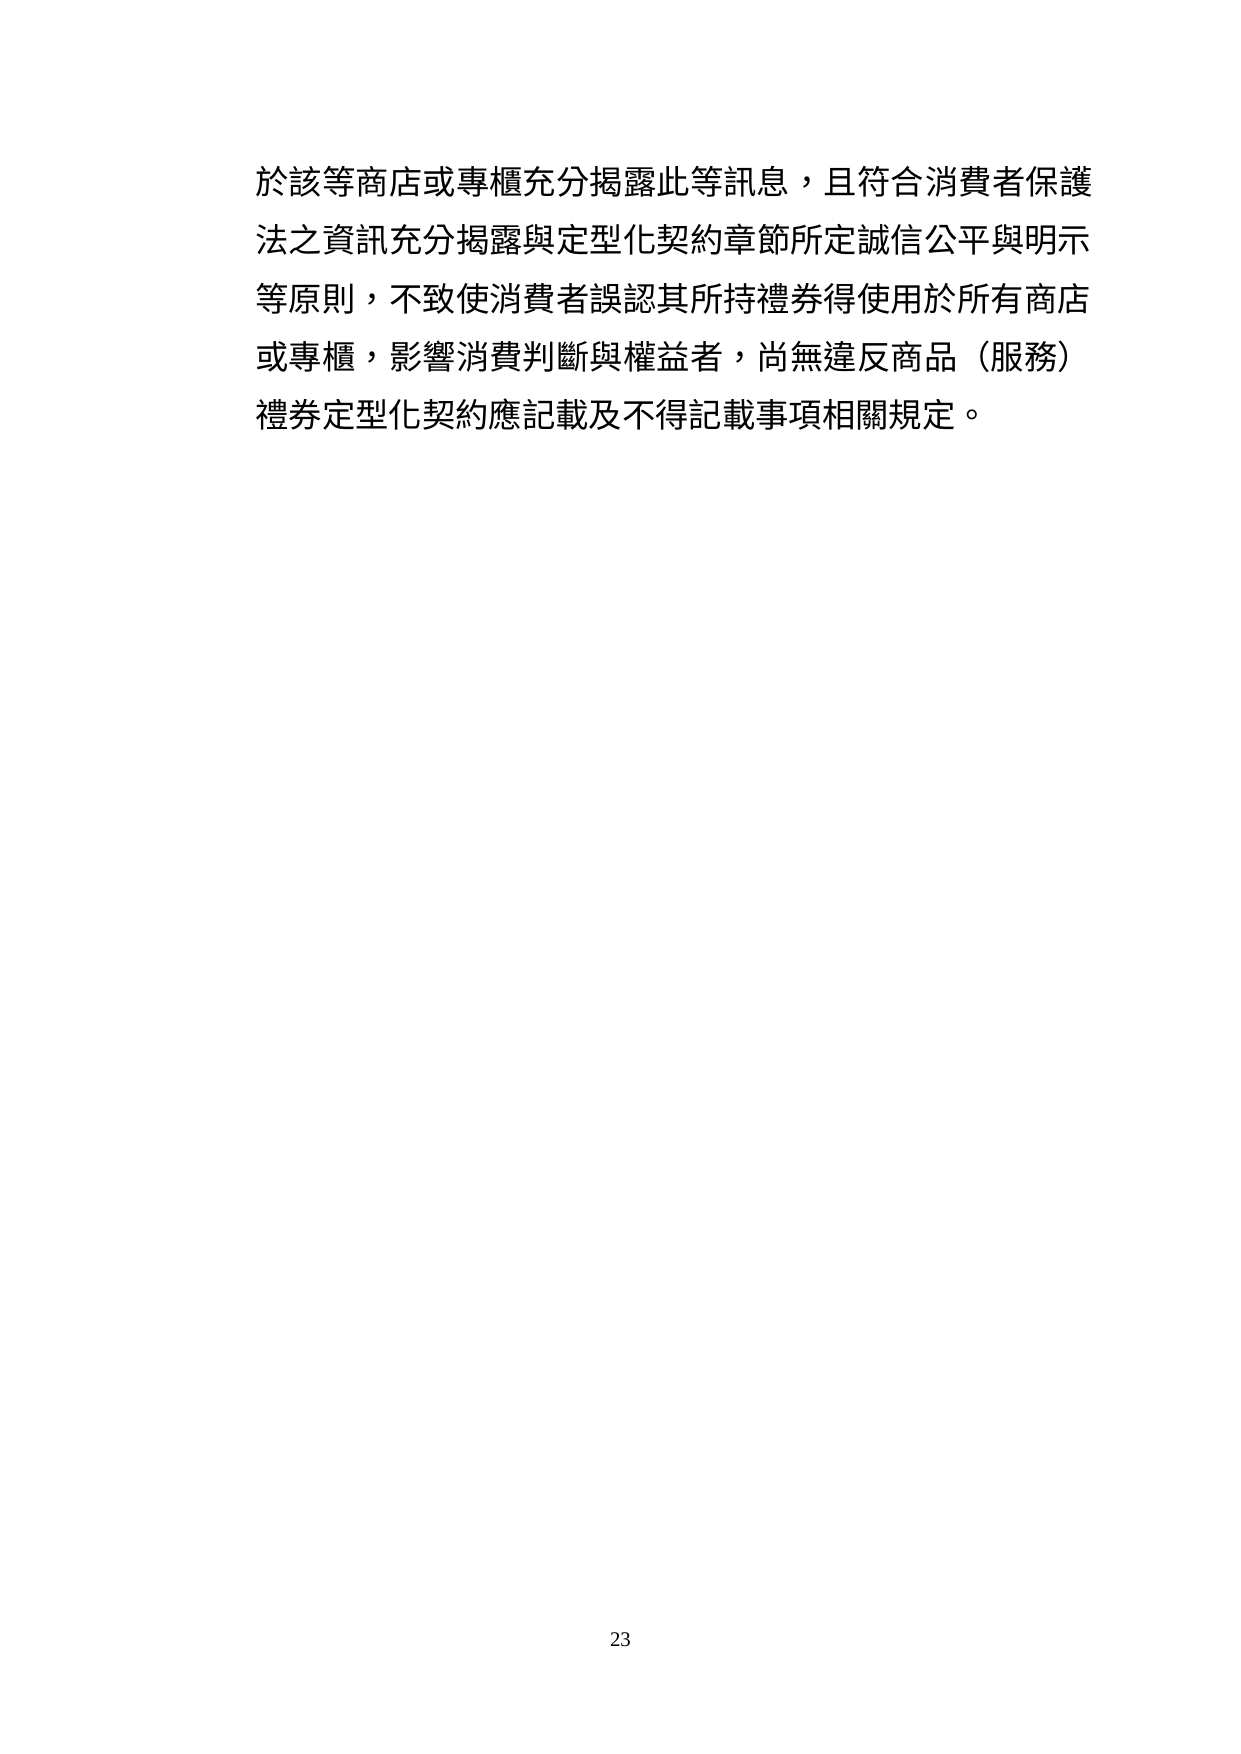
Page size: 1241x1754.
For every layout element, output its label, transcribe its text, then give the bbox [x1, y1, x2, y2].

list 於該等商店或專櫃充分揭露此等訊息，且符合消費者保護法之資訊充分揭露與定型化契約章節所定誠信公平與明示等原則，不致使消費者誤認其所持禮券得使用於所有商店或專櫃，影響消費判斷與權益者，尚無違反商品（服務）禮券定型化契約應記載及不得記載事項相關規定。 [180, 148, 1092, 439]
